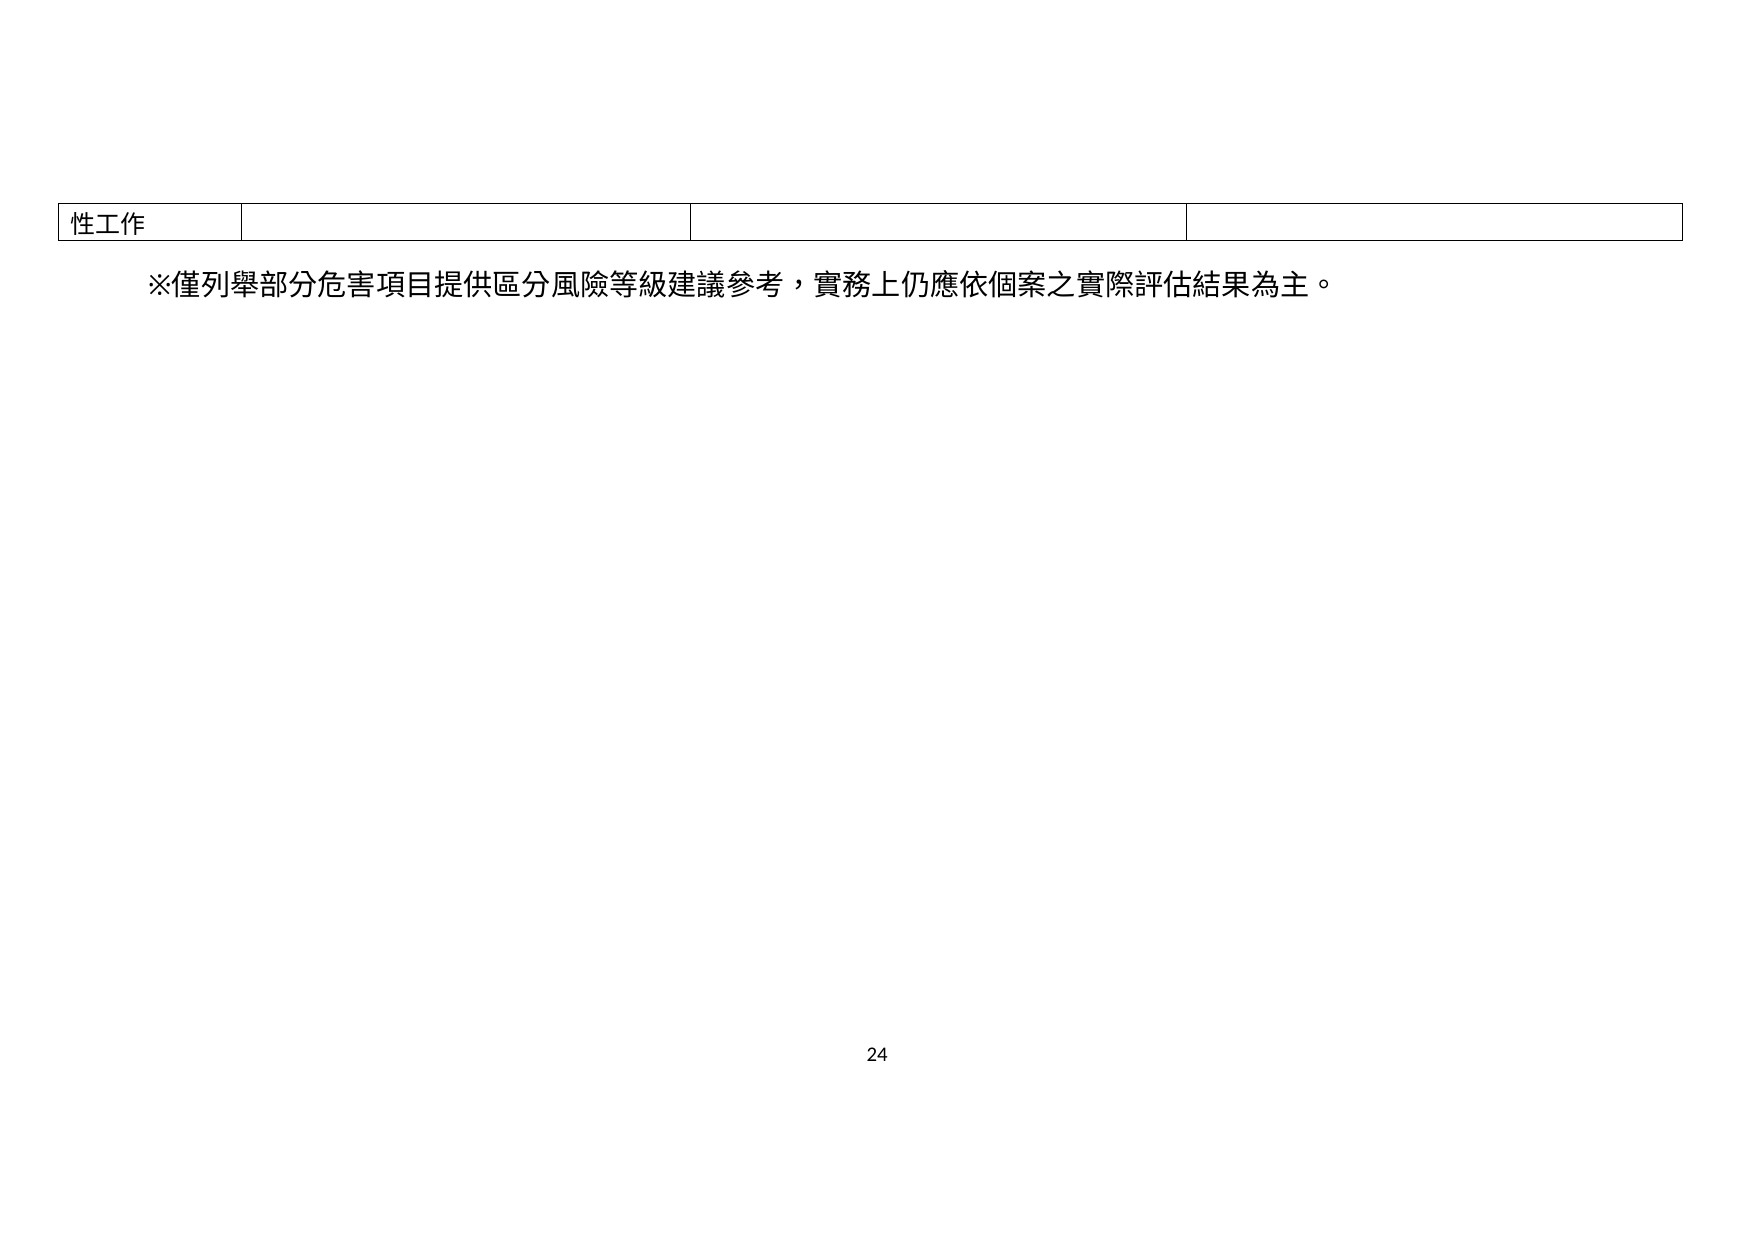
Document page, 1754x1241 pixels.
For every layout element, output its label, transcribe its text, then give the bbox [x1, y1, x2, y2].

table_cell [1187, 204, 1682, 240]
table_cell - [242, 204, 690, 240]
table_cell - [691, 204, 1186, 240]
text ※僅列舉部分危害項目提供區分風險等級建議參考，實務上仍應依個案之實際評估結果為主。 [148, 241, 1606, 304]
table_cell 性工作 [59, 204, 241, 240]
